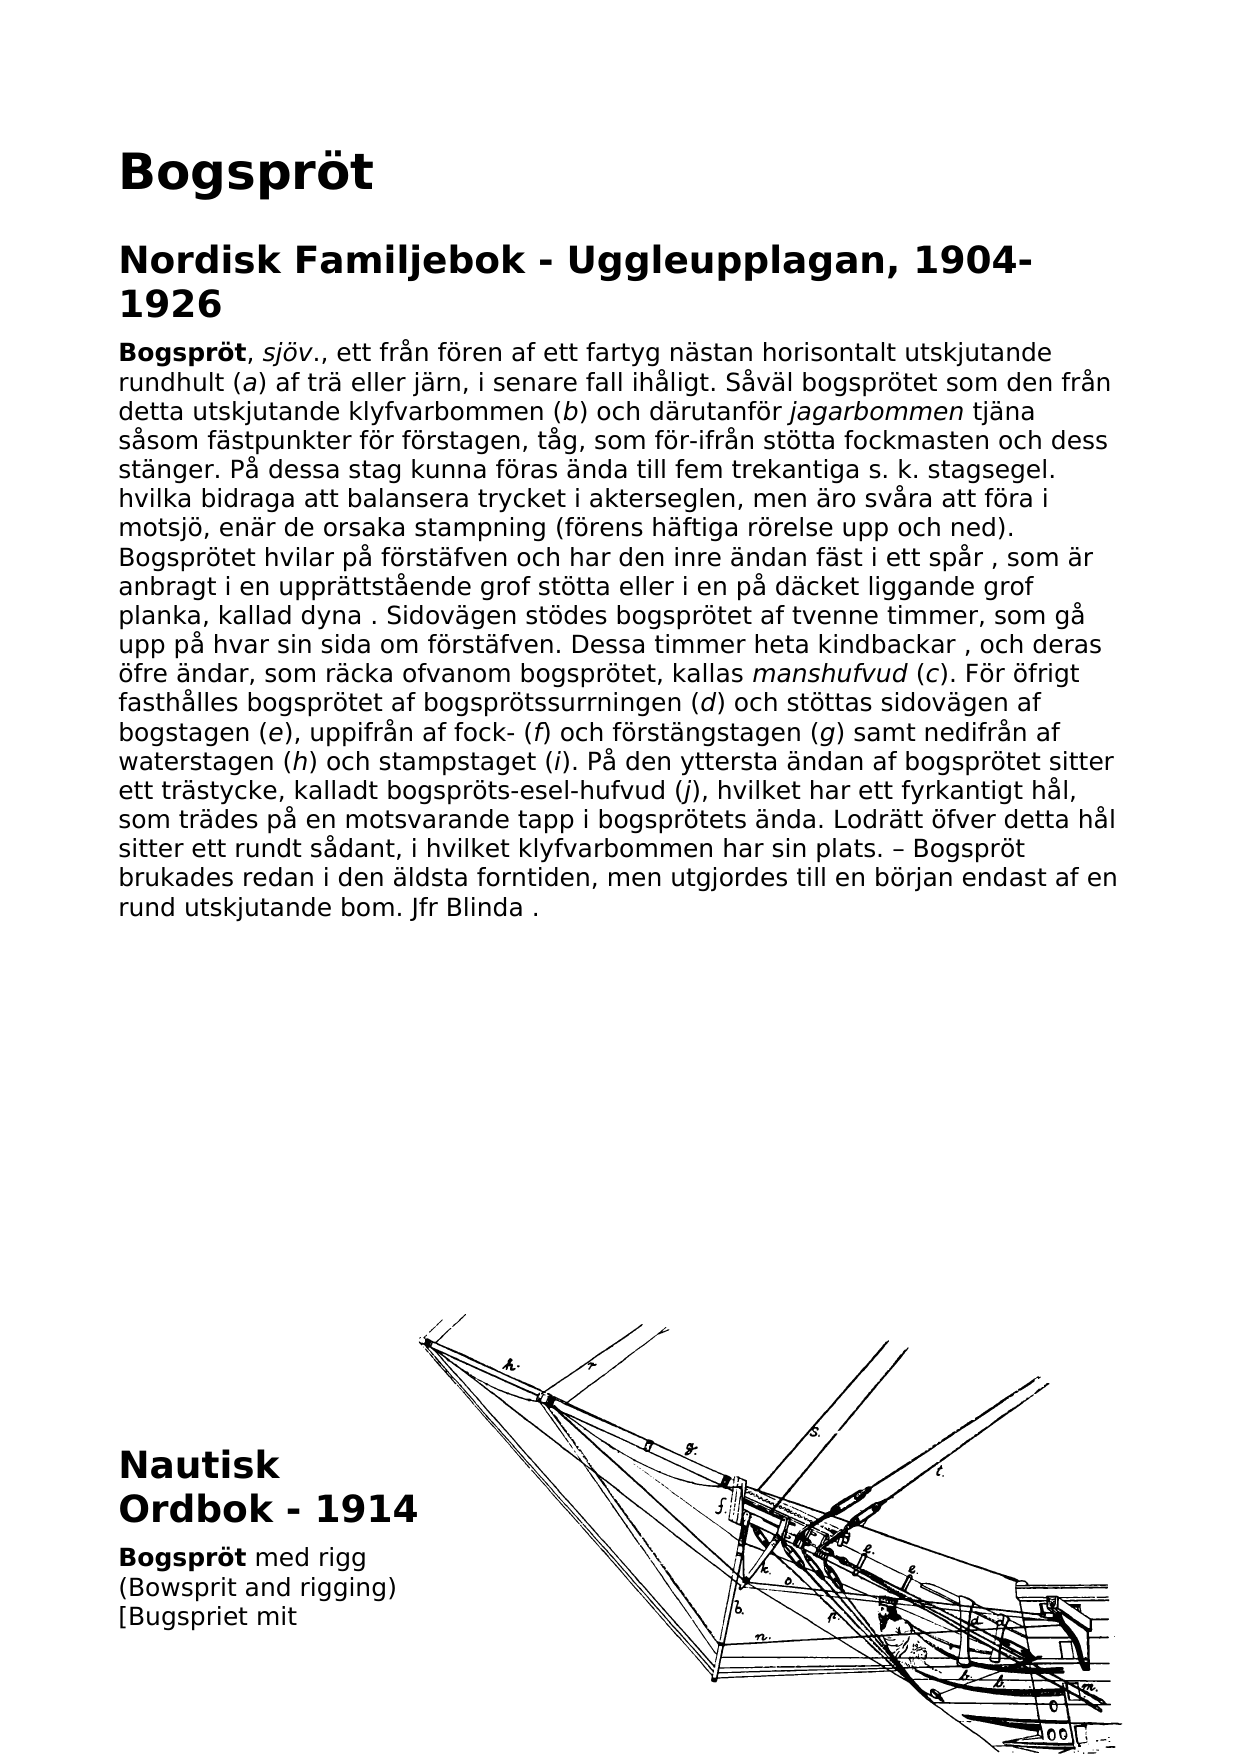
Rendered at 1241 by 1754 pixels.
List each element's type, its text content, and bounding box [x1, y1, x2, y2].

subtitle Bogspröt [118, 143, 1122, 201]
text Bogspröt med rigg (Bowsprit and rigging) [Bugspriet mit [118, 1544, 418, 1631]
text Bogspröt, sjöv., ett från fören af ett fartyg nästan horisontalt utskjutande rundhult (a) af trä eller järn, i senare fall ihåligt. Såväl bogsprötet som den från detta utskjutande klyfvarbommen (b) och därutanför jagarbommen tjäna såsom fästpunkter för förstagen, tåg, som för-ifrån stötta fockmasten och dess stänger. På dessa stag kunna föras ända till fem trekantiga s. k. stagsegel. hvilka bidraga att balansera trycket i akterseglen, men äro svåra att föra i motsjö, enär de orsaka stampning (förens häftiga rörelse upp och ned). Bogsprötet hvilar på förstäfven och har den inre ändan fäst i ett spår , som är anbragt i en upprättstående grof stötta eller i en på däcket liggande grof planka, kallad dyna . Sidovägen stödes bogsprötet af tvenne timmer, som gå upp på hvar sin sida om förstäfven. Dessa timmer heta kindbackar , och deras öfre ändar, som räcka ofvanom bogsprötet, kallas manshufvud (c). För öfrigt fasthålles bogsprötet af bogsprötssurrningen (d) och stöttas sidovägen af bogstagen (e), uppifrån af fock- (f) och förstängstagen (g) samt nedifrån af waterstagen (h) och stampstaget (i). På den yttersta ändan af bogsprötet sitter ett trästycke, kalladt bogspröts-esel-hufvud (j), hvilket har ett fyrkantigt hål, som trädes på en motsvarande tapp i bogsprötets ända. Lodrätt öfver detta hål sitter ett rundt sådant, i hvilket klyfvarbommen har sin plats. – Bogspröt brukades redan i den äldsta forntiden, men utgjordes till en början endast af en rund utskjutande bom. Jfr Blinda . [118, 339, 1122, 922]
subtitle Nautisk Ordbok - 1914 [118, 1444, 418, 1531]
subtitle Nordisk Familjebok - Uggleupplagan, 1904-1926 [118, 239, 1122, 326]
picture [418, 1314, 1123, 1754]
